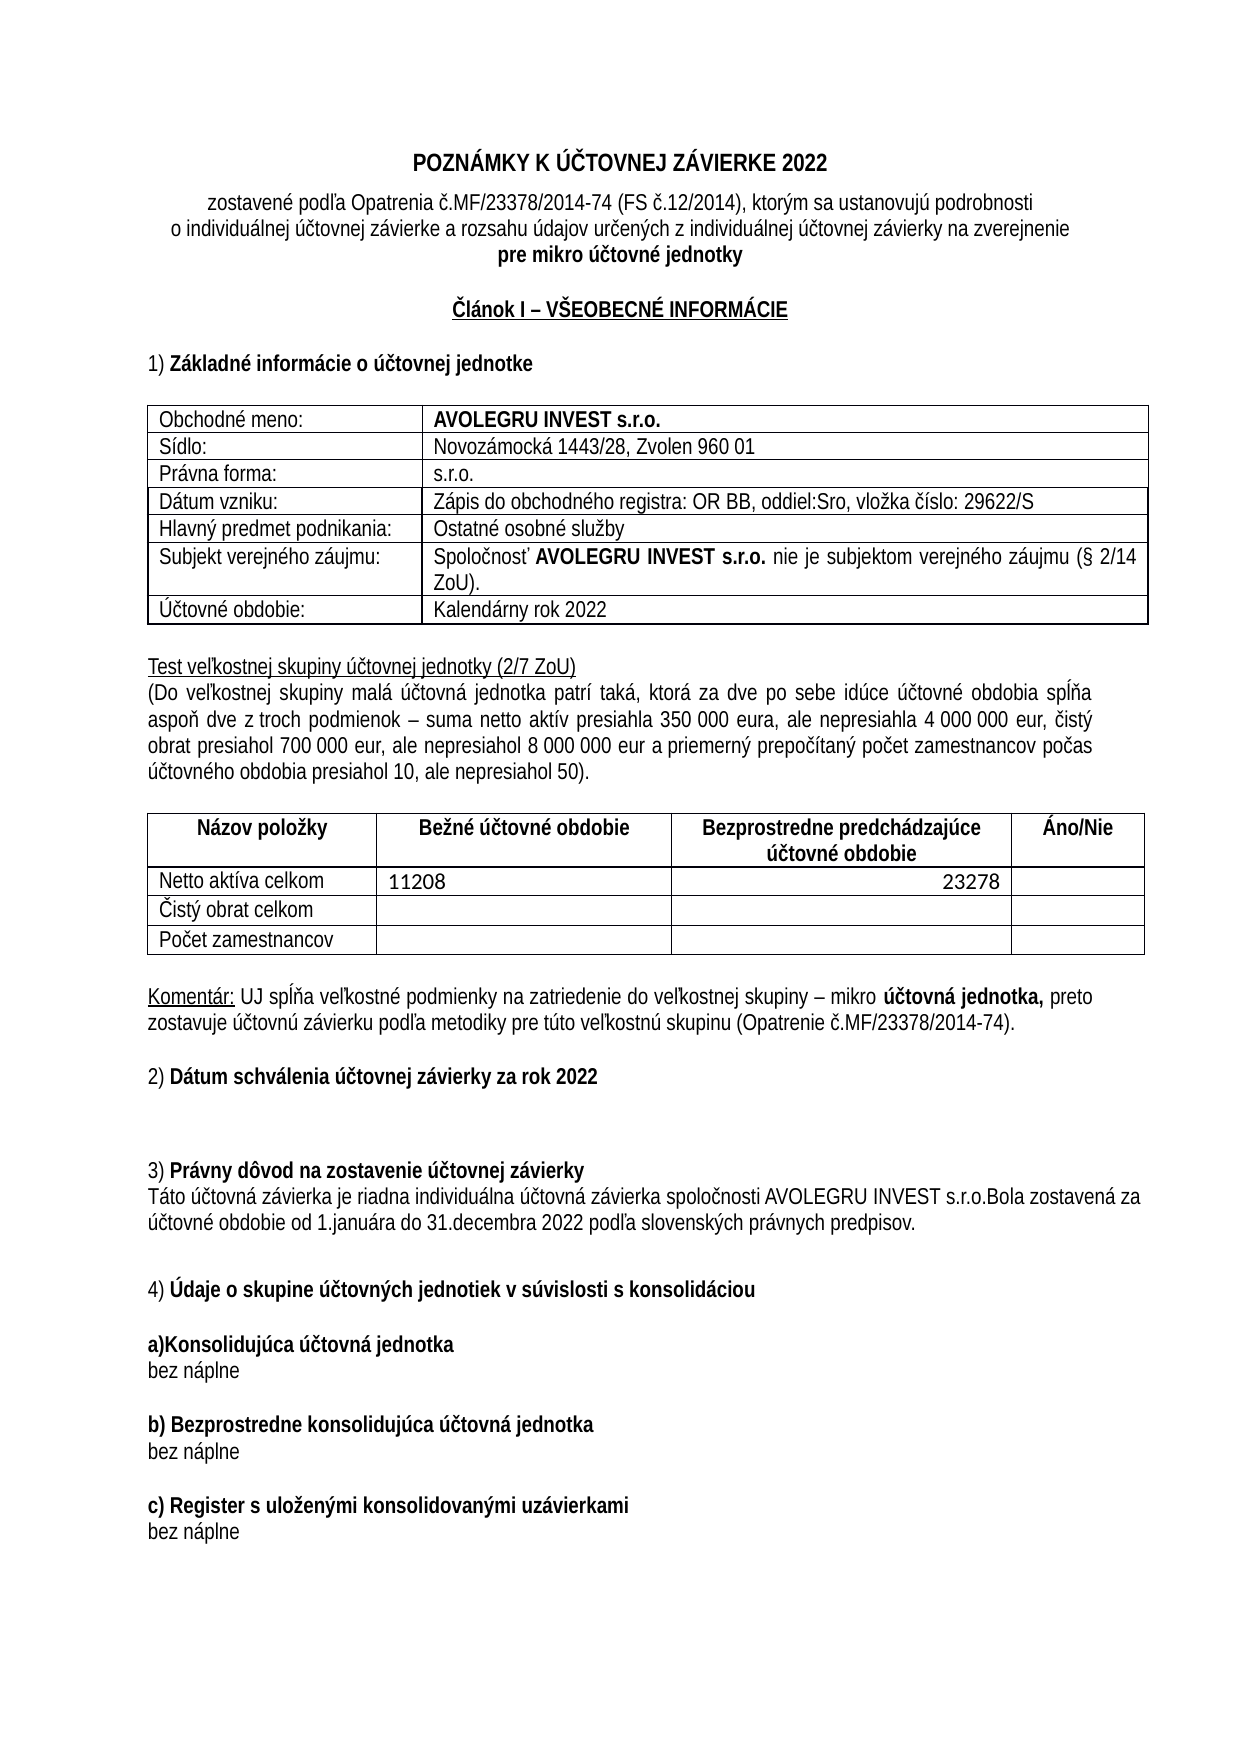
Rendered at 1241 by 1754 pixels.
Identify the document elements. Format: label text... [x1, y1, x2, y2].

table_cell Právna forma: [148, 460, 422, 487]
text c) Register s uloženými konsolidovanými uzávierkami [148, 1492, 1141, 1518]
table_cell [377, 896, 671, 924]
table_header Obchodné meno: [148, 406, 422, 432]
text b) Bezprostredne konsolidujúca účtovná jednotka [148, 1411, 1141, 1438]
text bez náplne [148, 1438, 1141, 1464]
table_cell s.r.o. [423, 460, 1148, 487]
text bez náplne [148, 1518, 1141, 1545]
table_header AVOLEGRU INVEST s.r.o. [423, 406, 1148, 432]
text Test veľkostnej skupiny účtovnej jednotky (2/7 ZoU) [148, 653, 1137, 679]
text zostavené podľa Opatrenia č.MF/23378/2014-74 (FS č.12/2014), ktorým sa ustanovujú podrobnosti o individuálnej účtovnej závierke a rozsahu údajov určených z individuálnej účtovnej závierky na zverejnenie [148, 189, 1093, 241]
table_cell 11208 [377, 868, 671, 895]
text (Do veľkostnej skupiny malá účtovná jednotka patrí taká, ktorá za dve po sebe idúce účtovné obdobia spĺňa aspoň dve z troch podmienok – suma netto aktív presiahla 350 000 eura, ale nepresiahla 4 000 000 eur, čistý obrat presiahol 700 000 eur, ale nepresiahol 8 000 000 eur a priemerný prepočítaný počet zamestnancov počas účtovného obdobia presiahol 10, ale nepresiahol 50). [148, 679, 1093, 784]
text Komentár: UJ spĺňa veľkostné podmienky na zatriedenie do veľkostnej skupiny – mikro účtovná jednotka, preto zostavuje účtovnú závierku podľa metodiky pre túto veľkostnú skupinu (Opatrenie č.MF/23378/2014-74). [148, 983, 1093, 1035]
text bez náplne [148, 1357, 1141, 1383]
text 4) Údaje o skupine účtovných jednotiek v súvislosti s konsolidáciou [148, 1276, 1093, 1302]
table_cell Účtovné obdobie: [149, 596, 421, 623]
table_cell [377, 926, 671, 953]
table_header Áno/Nie [1012, 814, 1144, 866]
table_cell Spoločnosť AVOLEGRU INVEST s.r.o. nie je subjektom verejného záujmu (§ 2/14 ZoU). [423, 543, 1147, 595]
text 3) Právny dôvod na zostavenie účtovnej závierky [148, 1157, 1141, 1183]
text Článok I – VŠEOBECNÉ INFORMÁCIE [148, 296, 1093, 322]
table_cell 23278 [672, 868, 1011, 895]
table_cell Netto aktíva celkom [148, 868, 376, 895]
table_cell [1012, 868, 1144, 895]
text 1) Základné informácie o účtovnej jednotke [148, 350, 1093, 377]
table_cell Sídlo: [148, 433, 422, 459]
text 2) Dátum schválenia účtovnej závierky za rok 2022 [148, 1063, 1093, 1090]
text POZNÁMKY K ÚČTOVNEJ ZÁVIERKE 2022 [148, 148, 1093, 176]
table_cell [1012, 896, 1144, 924]
table_cell [672, 896, 1011, 924]
table_cell [1012, 926, 1144, 953]
table_cell Čistý obrat celkom [148, 896, 376, 924]
text a)Konsolidujúca účtovná jednotka [148, 1331, 1141, 1357]
table_header Názov položky [148, 814, 376, 866]
table_cell Kalendárny rok 2022 [423, 596, 1147, 623]
table_cell Subjekt verejného záujmu: [149, 543, 421, 595]
table_cell Dátum vzniku: [149, 488, 421, 514]
table_cell Ostatné osobné služby [423, 515, 1147, 542]
table_cell Zápis do obchodného registra: OR BB, oddiel:Sro, vložka číslo: 29622/S [423, 488, 1147, 514]
table_cell Počet zamestnancov [148, 926, 376, 953]
table_cell Hlavný predmet podnikania: [149, 515, 421, 542]
table_header Bezprostredne predchádzajúce účtovné obdobie [672, 814, 1011, 866]
text pre mikro účtovné jednotky [148, 241, 1093, 268]
table_cell Novozámocká 1443/28, Zvolen 960 01 [423, 433, 1148, 459]
table_header Bežné účtovné obdobie [377, 814, 671, 866]
table_cell [672, 926, 1011, 953]
text Táto účtovná závierka je riadna individuálna účtovná závierka spoločnosti AVOLEGRU INVEST s.r.o.Bola zostavená za účtovné obdobie od 1.januára do 31.decembra 2022 podľa slovenských právnych predpisov. [148, 1183, 1141, 1236]
